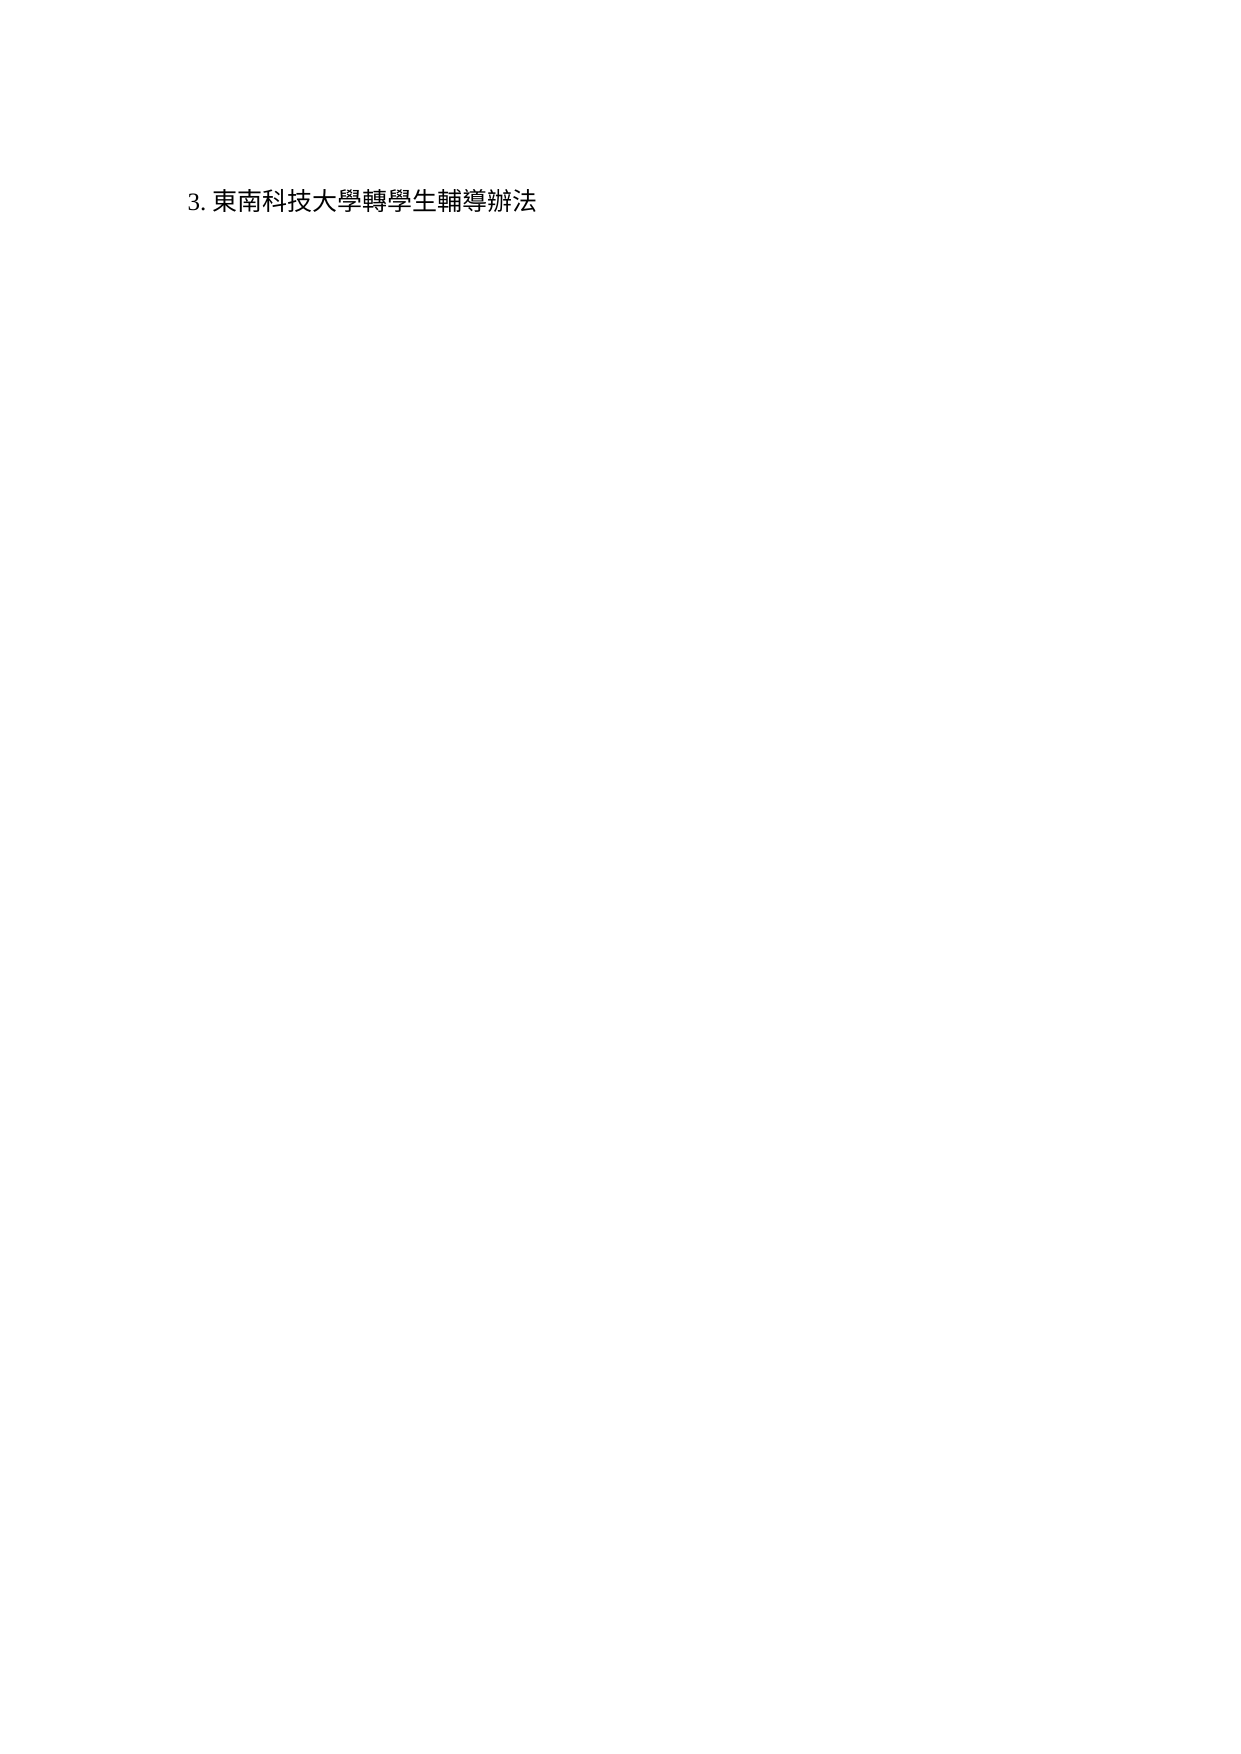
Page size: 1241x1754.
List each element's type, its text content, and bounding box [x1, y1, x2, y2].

text 3. 東南科技大學轉學生輔導辦法 [187, 158, 1128, 221]
